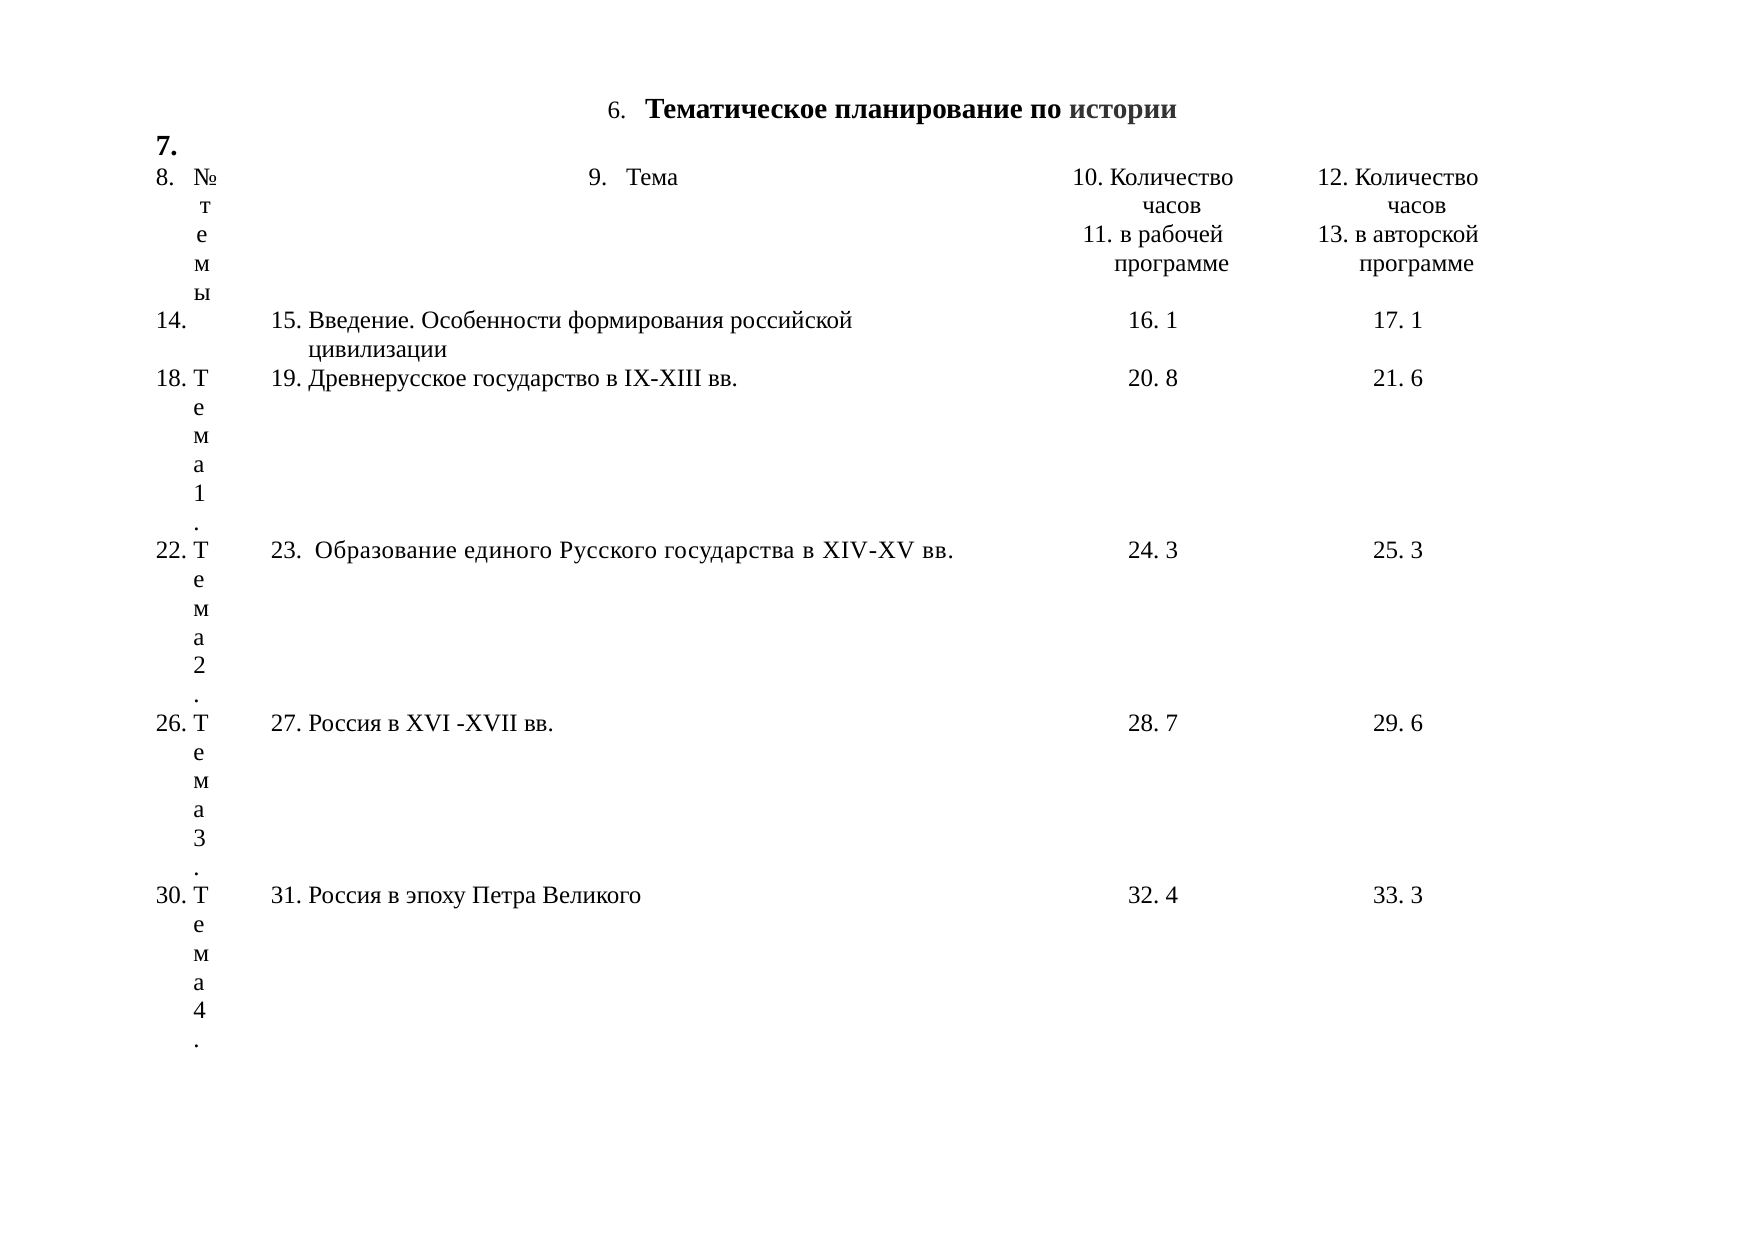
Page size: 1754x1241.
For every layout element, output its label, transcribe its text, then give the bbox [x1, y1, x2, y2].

table_header Количество часов в рабочей программе [1007, 162, 1261, 305]
table_cell 3 [1261, 880, 1497, 1053]
table_header Тема [222, 162, 1007, 305]
table_cell Россия в XVI -XVII вв. [222, 708, 1007, 880]
table_cell Древнерусское государство в IX-XIII вв. [222, 363, 1007, 535]
list Тематическое планирование по истории [156, 92, 1636, 125]
table_cell Тема 3. [107, 708, 222, 880]
table_cell Тема 4. [107, 880, 222, 1053]
table_cell Тема 2. [107, 535, 222, 708]
table_cell Введение. Особенности формирования российской цивилизации [222, 305, 1007, 363]
table_cell 1 [1261, 305, 1497, 363]
table_cell Образование единого Русского государства в XIV-XV вв. [222, 535, 1007, 708]
table_cell 3 [1007, 535, 1261, 708]
table_cell [107, 305, 222, 363]
table_cell 6 [1261, 708, 1497, 880]
table_cell 3 [1261, 535, 1497, 708]
table_cell 6 [1261, 363, 1497, 535]
table_header Количество часов в авторской программе [1261, 162, 1497, 305]
table_header № темы [107, 162, 222, 305]
table_cell Россия в эпоху Петра Великого [222, 880, 1007, 1053]
table_cell Тема 1. [107, 363, 222, 535]
table_cell 1 [1007, 305, 1261, 363]
table_cell 4 [1007, 880, 1261, 1053]
table_cell 8 [1007, 363, 1261, 535]
table_cell 7 [1007, 708, 1261, 880]
